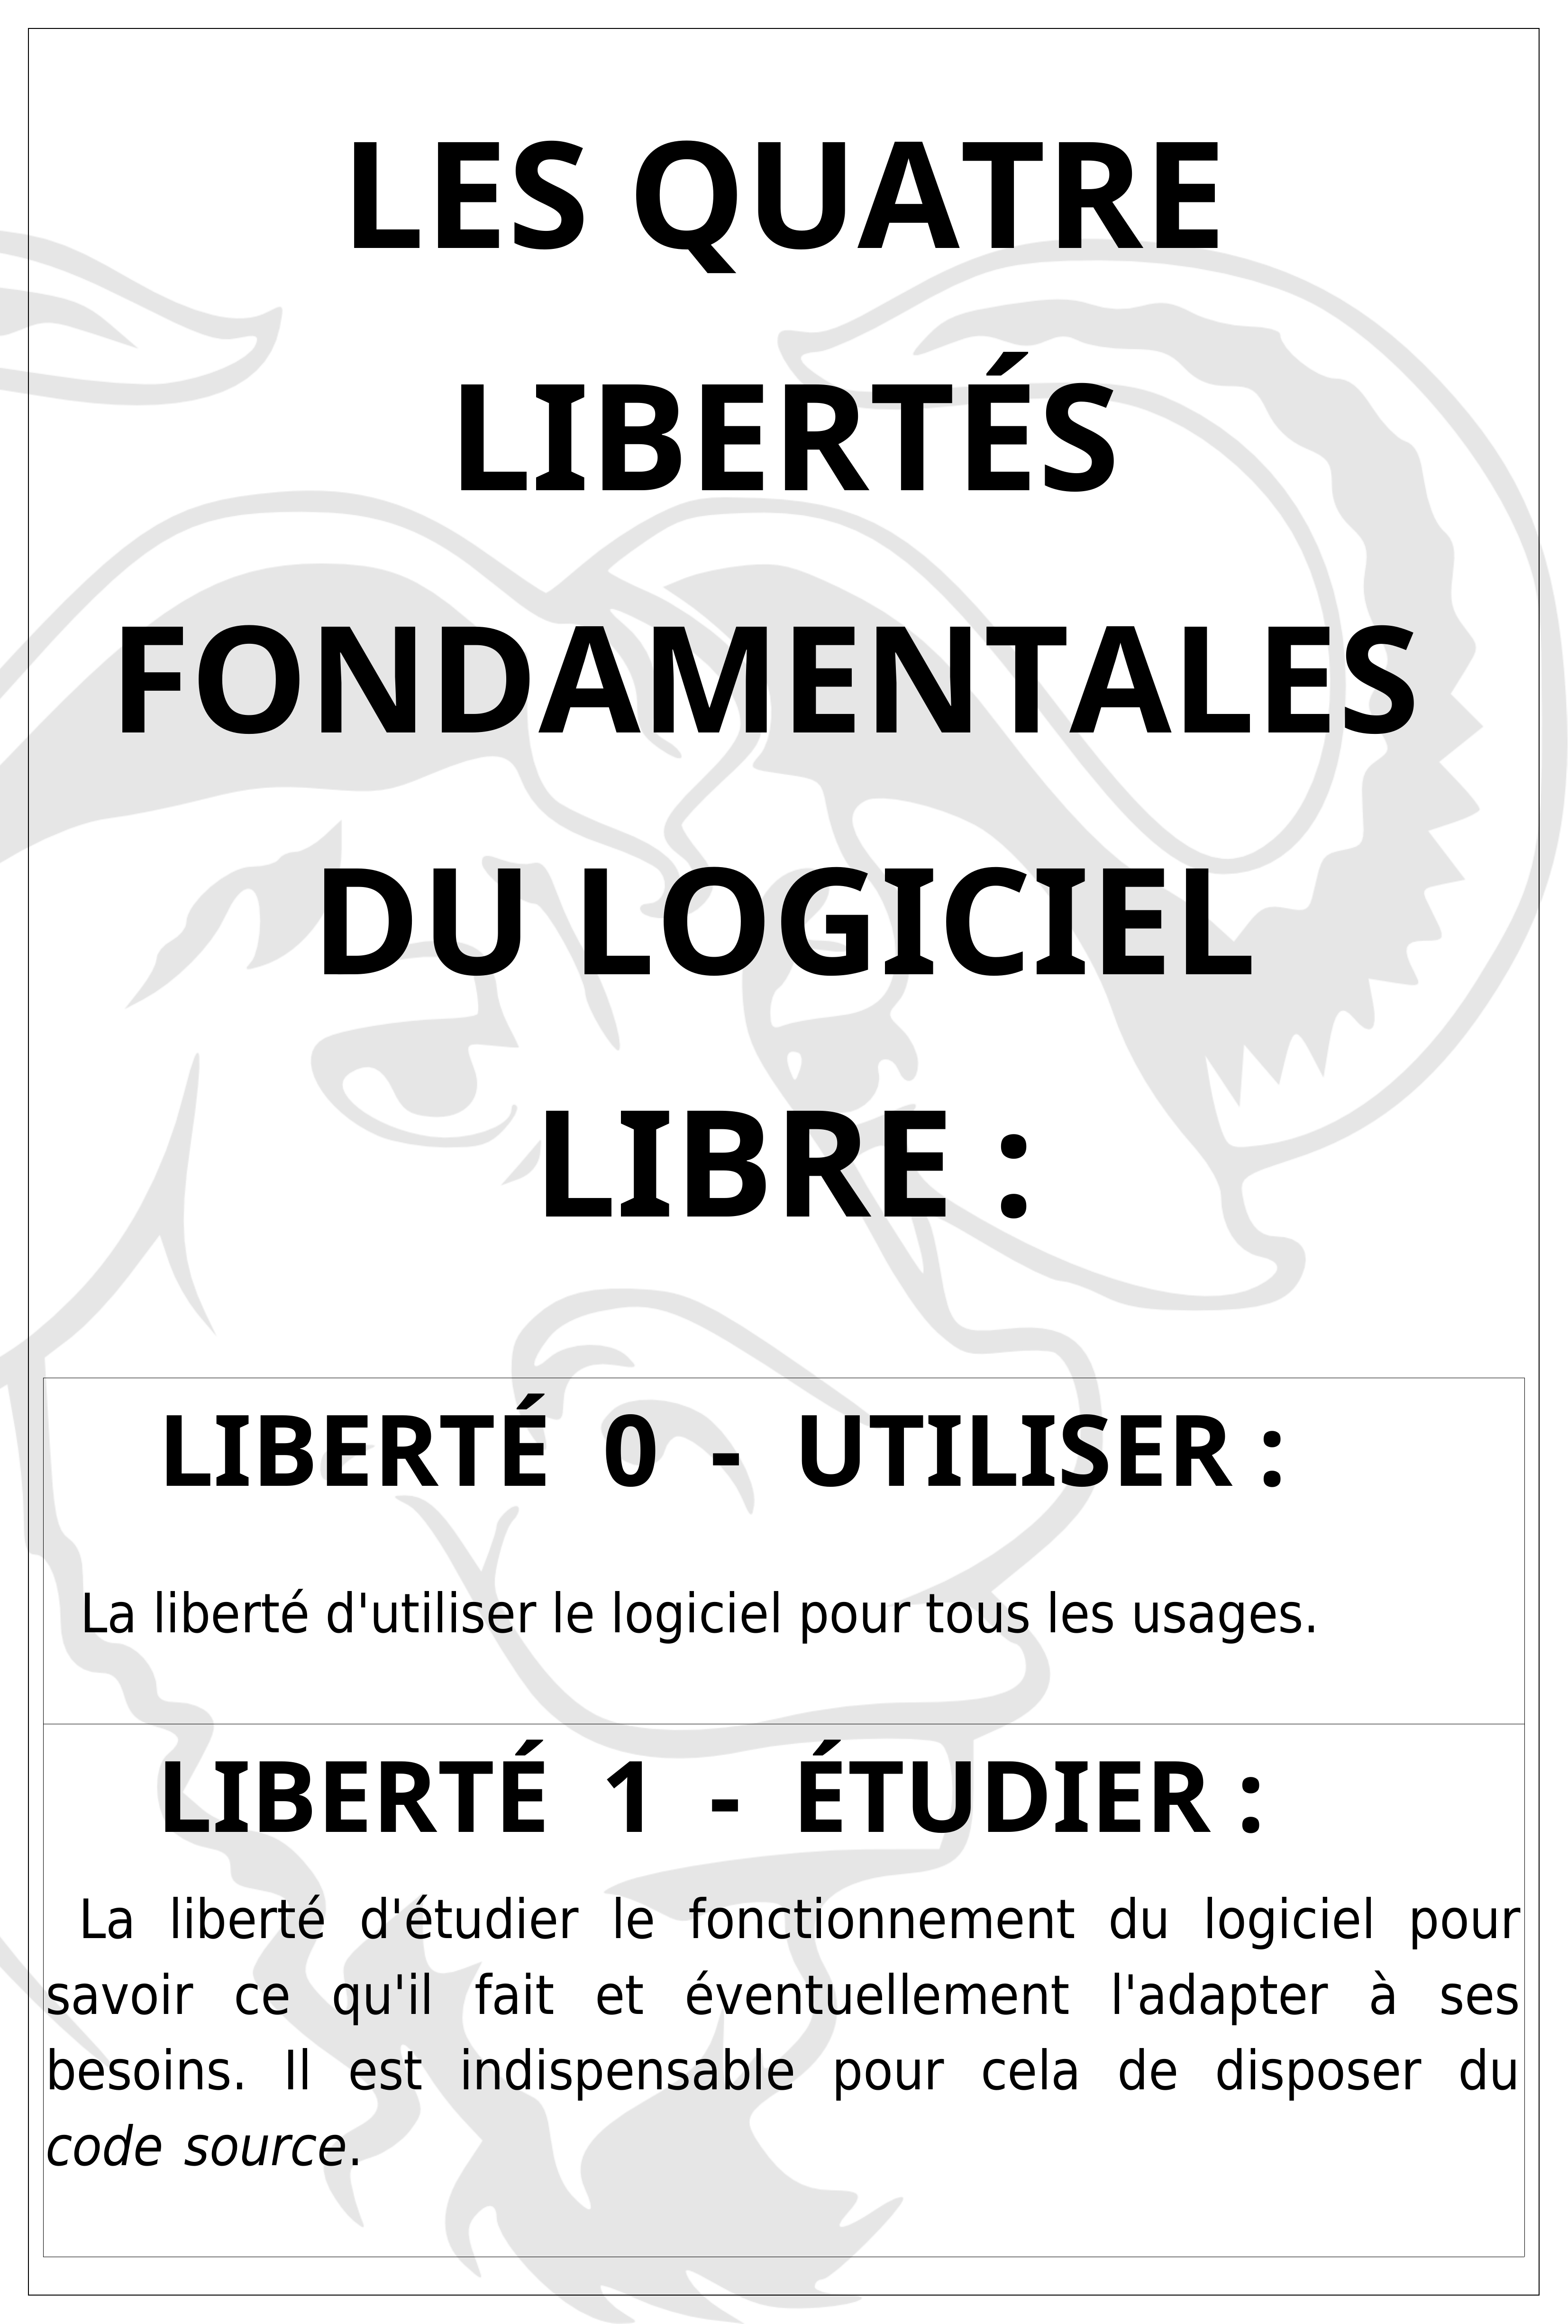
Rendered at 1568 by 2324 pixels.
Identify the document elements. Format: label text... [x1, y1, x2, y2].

table_cell LIBERTÉ 1 - ÉTUDIER : La liberté d'étudier le fonctionnement du logiciel pour savoir ce qu'il fait et éventuellement l'adapter à ses besoins. Il est indispensable pour cela de disposer du code source. [44, 1724, 1524, 2257]
picture [1188, 1944, 1568, 2324]
table_header LIBERTÉ 0 - UTILISER : La liberté d'utiliser le logiciel pour tous les usages. [44, 1378, 1524, 1724]
picture [1188, 1944, 1539, 2295]
subtitle LES QUATRE LIBERTÉS FONDAMENTALES [43, 90, 1524, 776]
subtitle DU LOGICIEL LIBRE : [43, 816, 1524, 1260]
